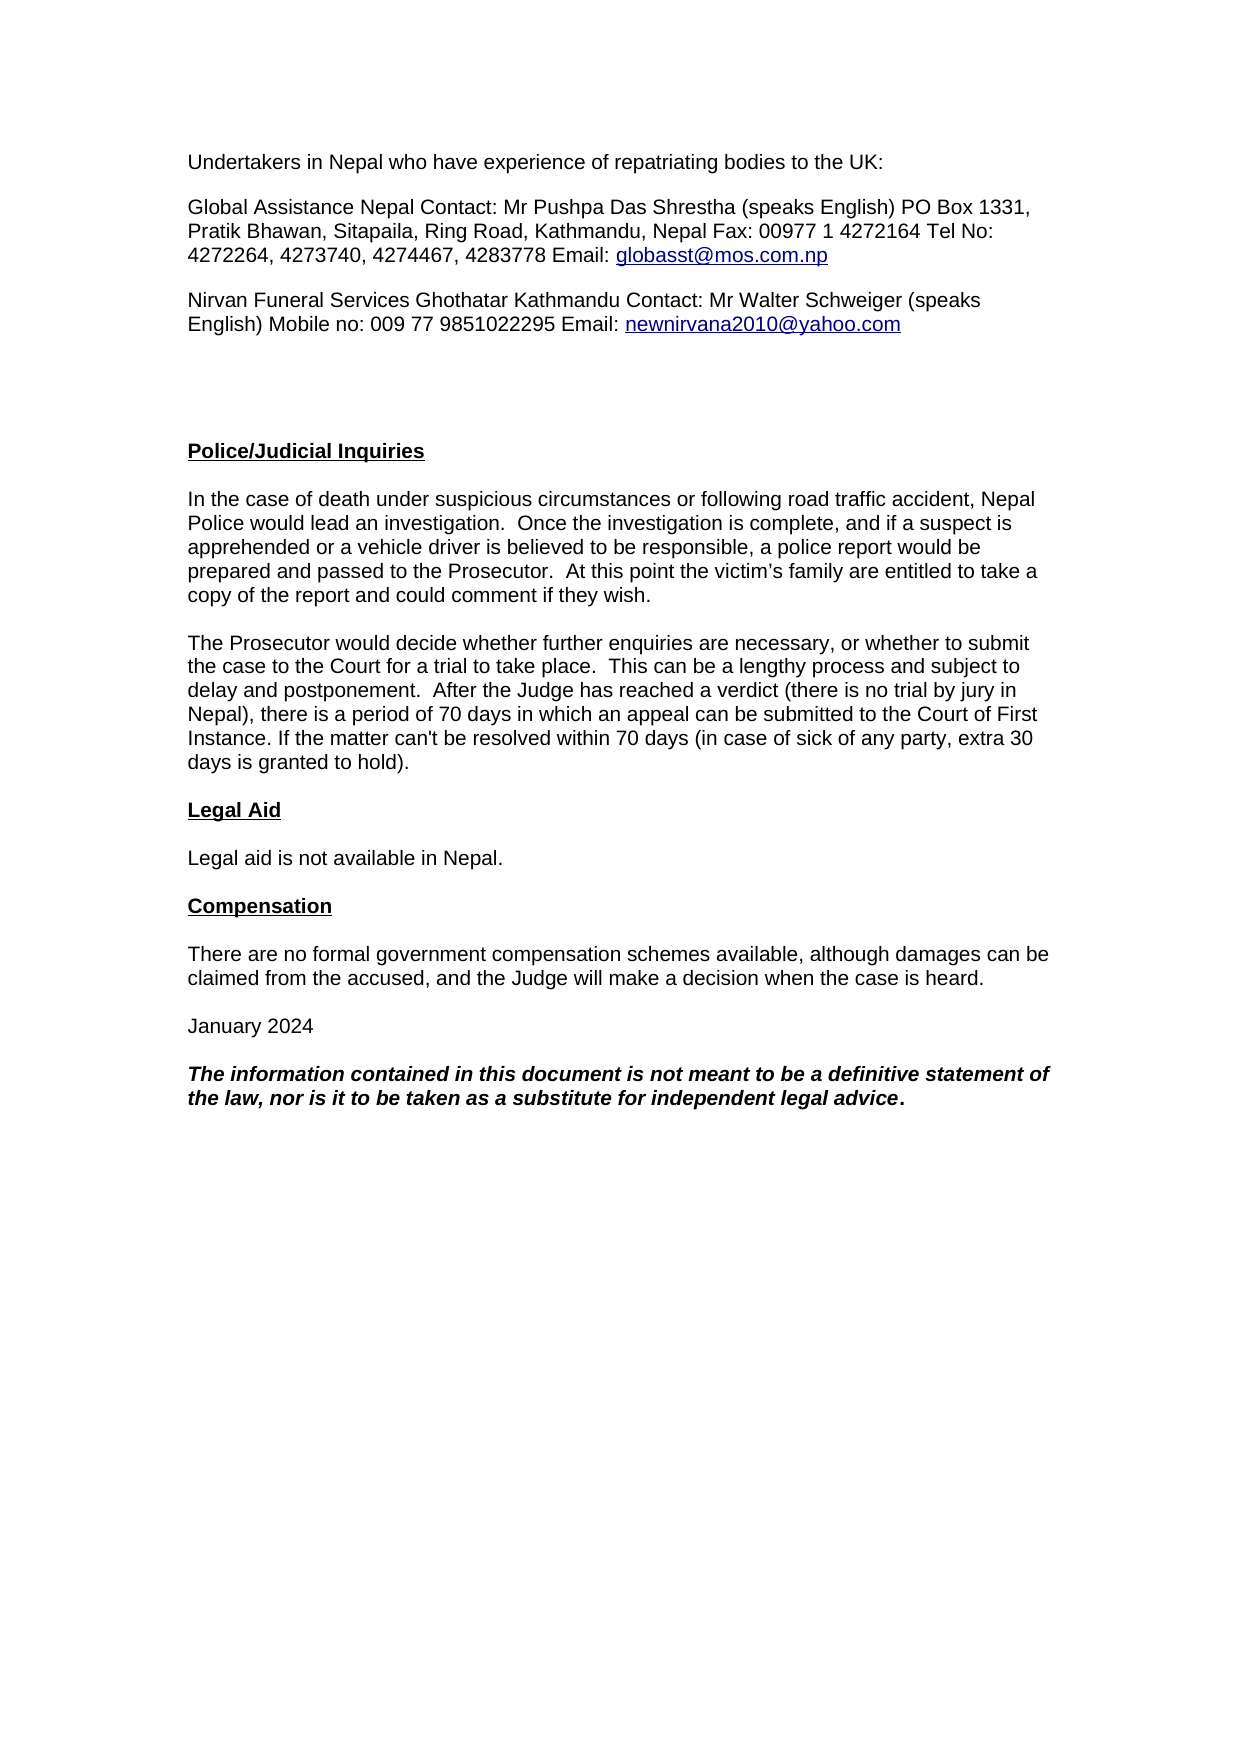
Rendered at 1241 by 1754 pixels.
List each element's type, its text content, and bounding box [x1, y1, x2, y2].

text Nirvan Funeral Services Ghothatar Kathmandu Contact: Mr Walter Schweiger (speaks English) Mobile no: 009 77 9851022295 Email: newnirvana2010@yahoo.com [187, 287, 1053, 335]
subtitle Police/Judicial Inquiries [187, 439, 1053, 463]
subtitle Compensation [187, 894, 1053, 918]
text The Prosecutor would decide whether further enquiries are necessary, or whether to submit the case to the Court for a trial to take place. This can be a lengthy process and subject to delay and postponement. After the Judge has reached a verdict (there is no trial by jury in Nepal), there is a period of 70 days in which an appeal can be submitted to the Court of First Instance. If the matter can't be resolved within 70 days (in case of sick of any party, extra 30 days is granted to hold). [187, 630, 1053, 774]
text Undertakers in Nepal who have experience of repatriating bodies to the UK: [187, 150, 1053, 174]
text There are no formal government compensation schemes available, although damages can be claimed from the accused, and the Judge will make a decision when the case is heard. [187, 942, 1053, 990]
text Legal aid is not available in Nepal. [187, 846, 1053, 870]
text January 2024 [187, 1014, 1053, 1038]
text In the case of death under suspicious circumstances or following road traffic accident, Nepal Police would lead an investigation. Once the investigation is complete, and if a suspect is apprehended or a vehicle driver is believed to be responsible, a police report would be prepared and passed to the Prosecutor. At this point the victim’s family are entitled to take a copy of the report and could comment if they wish. [187, 487, 1053, 606]
text The information contained in this document is not meant to be a definitive statement of the law, nor is it to be taken as a substitute for independent legal advice. [187, 1062, 1053, 1109]
subtitle Legal Aid [187, 798, 1053, 822]
text Global Assistance Nepal Contact: Mr Pushpa Das Shrestha (speaks English) PO Box 1331, Pratik Bhawan, Sitapaila, Ring Road, Kathmandu, Nepal Fax: 00977 1 4272164 Tel No: 4272264, 4273740, 4274467, 4283778 Email: globasst@mos.com.np [187, 195, 1053, 267]
